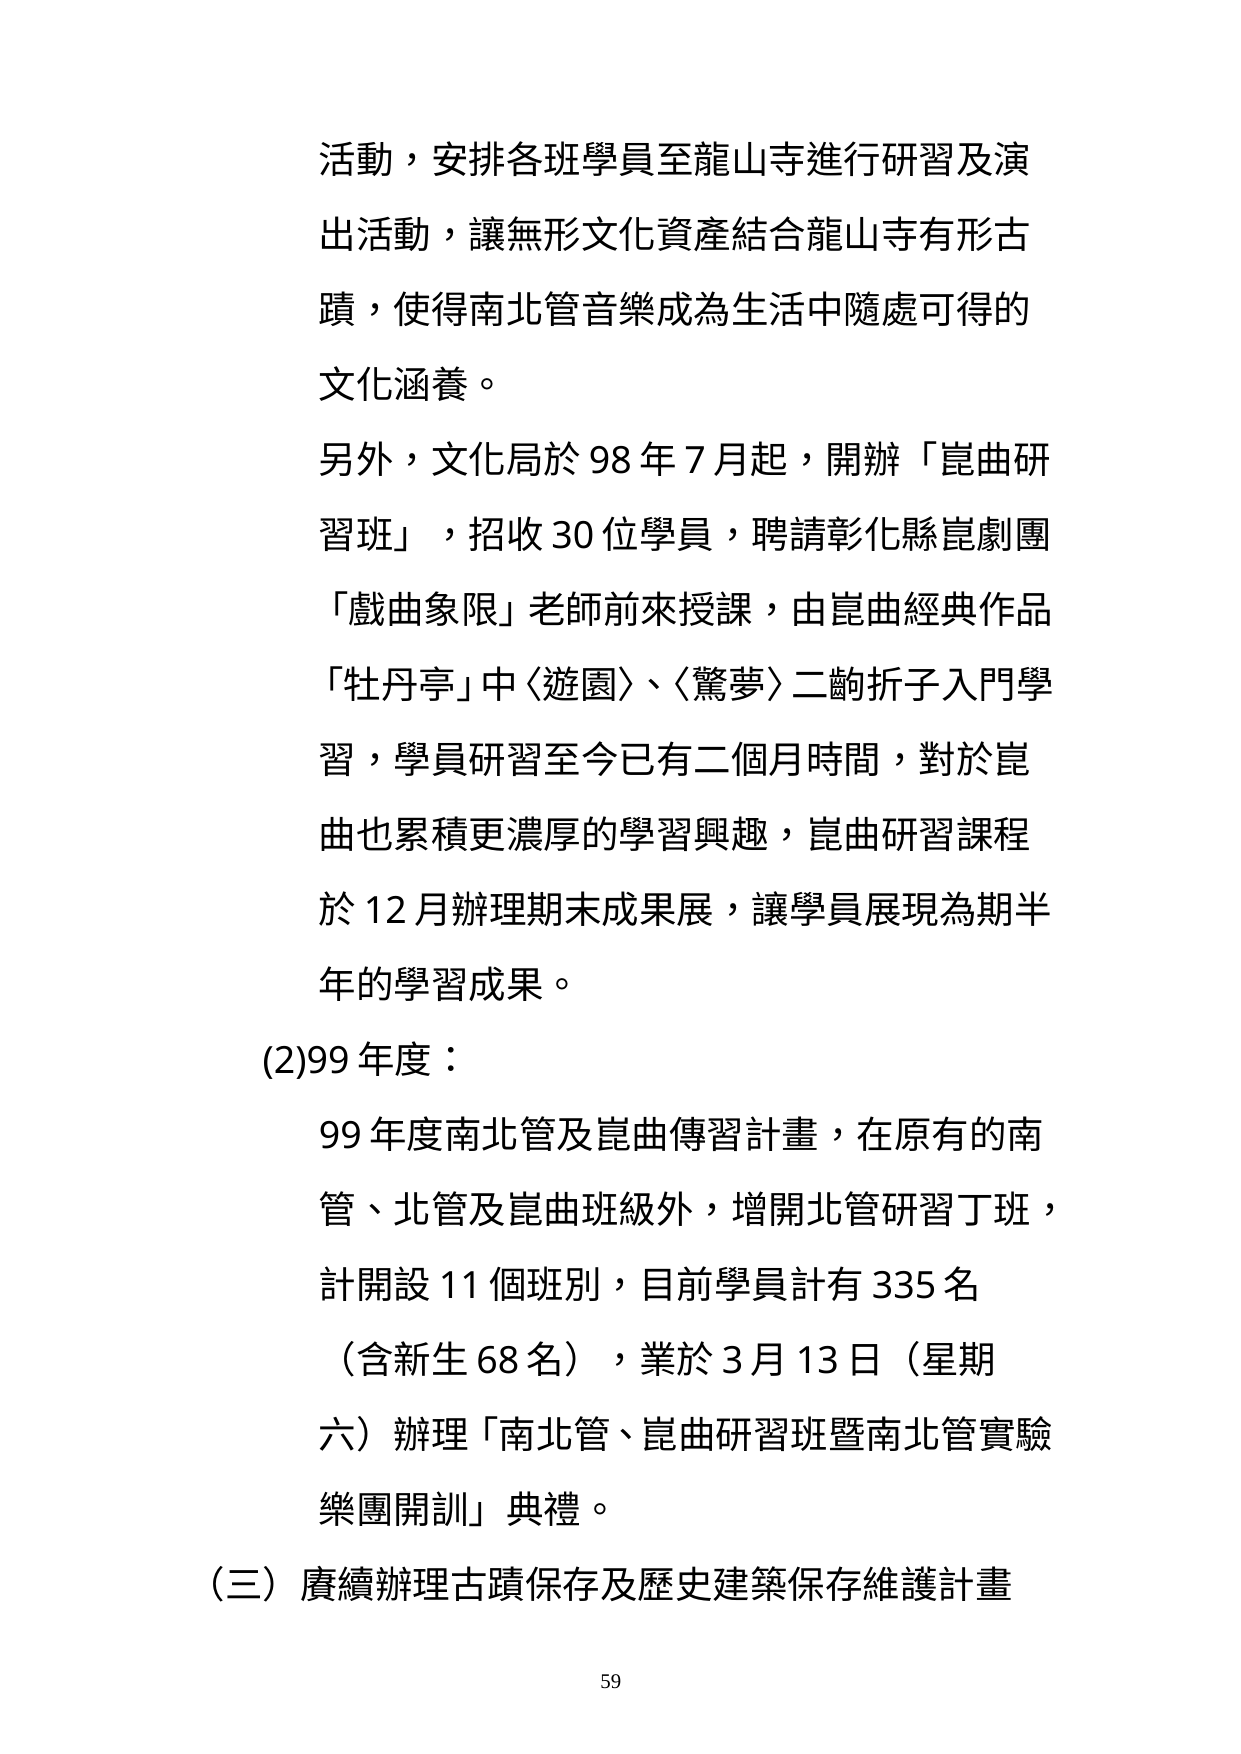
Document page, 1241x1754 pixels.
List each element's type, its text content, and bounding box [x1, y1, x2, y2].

text 另外，文化局於98年7月起，開辦「崑曲研習班」，招收30位學員，聘請彰化縣崑劇團「戲曲象限」老師前來授課，由崑曲經典作品「牡丹亭」中〈遊園〉、〈驚夢〉二齣折子入門學習，學員研習至今已有二個月時間，對於崑曲也累積更濃厚的學習興趣，崑曲研習課程於12月辦理期末成果展，讓學員展現為期半年的學習成果。 [319, 420, 1053, 1020]
text 99年度南北管及崑曲傳習計畫，在原有的南管、北管及崑曲班級外，增開北管研習丁班，計開設11個班別，目前學員計有335名（含新生68名），業於3月13日（星期六）辦理「南北管、崑曲研習班暨南北管實驗樂團開訓」典禮。 [319, 1095, 1053, 1545]
text (2)99年度： [187, 1020, 1053, 1095]
text （三）賡續辦理古蹟保存及歷史建築保存維護計畫 [187, 1545, 1053, 1620]
text 98年度期中成果發表會已於8月間假鹿港龍山寺圓滿完成，期間也辦理「南管樂揚古蹟」活動，安排各班學員至龍山寺進行研習及演出活動，讓無形文化資產結合龍山寺有形古蹟，使得南北管音樂成為生活中隨處可得的文化涵養。 [319, 120, 1053, 420]
